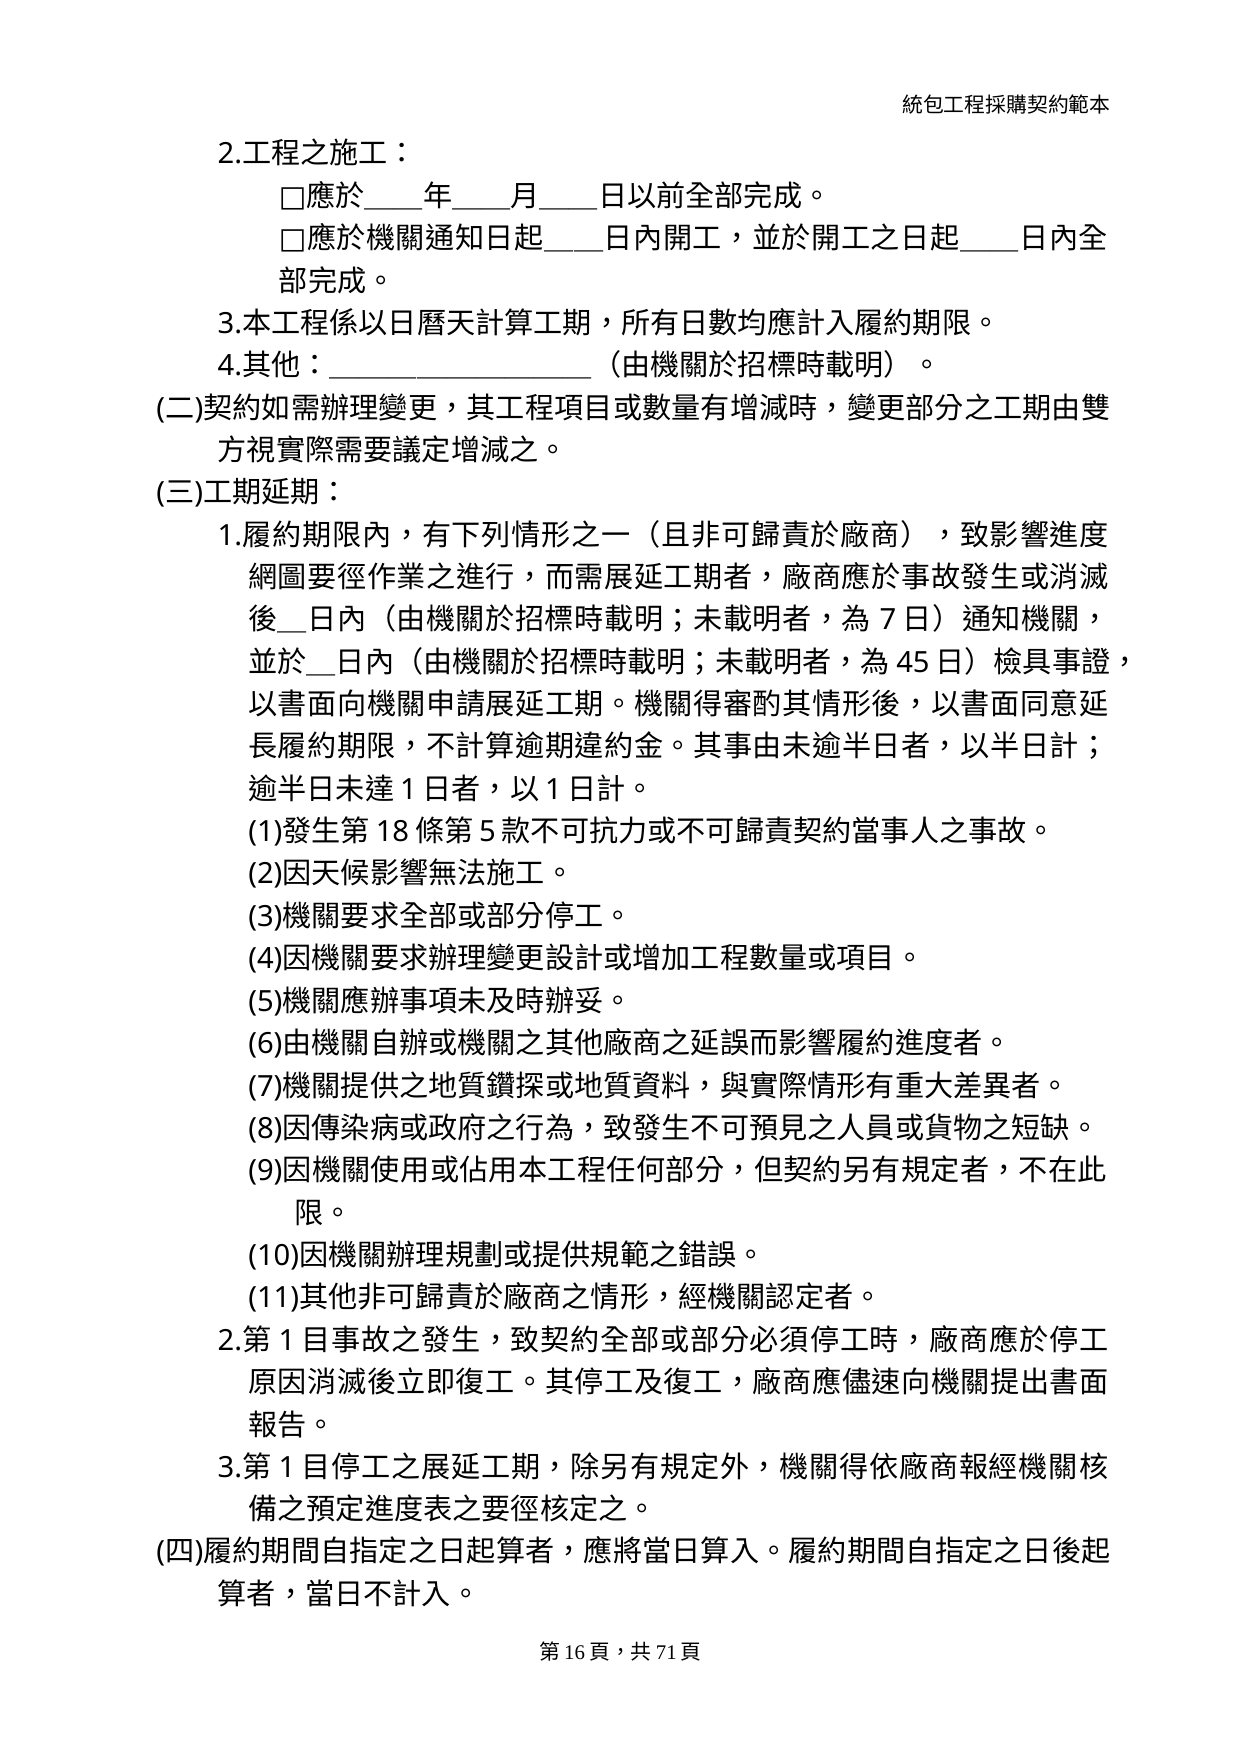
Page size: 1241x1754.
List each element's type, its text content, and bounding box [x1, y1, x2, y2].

text 2.工程之施工： [217, 130, 1110, 172]
text (10)因機關辦理規劃或提供規範之錯誤。 [248, 1232, 1110, 1274]
text (3)機關要求全部或部分停工。 [248, 892, 1110, 935]
text (11)其他非可歸責於廠商之情形，經機關認定者。 [248, 1274, 1110, 1316]
text (4)因機關要求辦理變更設計或增加工程數量或項目。 [248, 935, 1110, 977]
text 2.第1目事故之發生，致契約全部或部分必須停工時，廠商應於停工原因消滅後立即復工。其停工及復工，廠商應儘速向機關提出書面報告。 [217, 1316, 1110, 1443]
text (6)由機關自辦或機關之其他廠商之延誤而影響履約進度者。 [248, 1020, 1110, 1062]
text (7)機關提供之地質鑽探或地質資料，與實際情形有重大差異者。 [248, 1062, 1110, 1104]
text 3.第1目停工之展延工期，除另有規定外，機關得依廠商報經機關核備之預定進度表之要徑核定之。 [217, 1443, 1110, 1528]
text (9)因機關使用或佔用本工程任何部分，但契約另有規定者，不在此限。 [248, 1147, 1110, 1232]
text 3.本工程係以日曆天計算工期，所有日數均應計入履約期限。 [217, 299, 1110, 342]
text 4.其他：＿＿＿＿＿＿＿＿＿（由機關於招標時載明）。 [217, 342, 1110, 384]
text (8)因傳染病或政府之行為，致發生不可預見之人員或貨物之短缺。 [248, 1104, 1110, 1147]
text (2)因天候影響無法施工。 [248, 850, 1110, 892]
text □應於＿＿年＿＿月＿＿日以前全部完成。 [279, 172, 1110, 215]
text (二)契約如需辦理變更，其工程項目或數量有增減時，變更部分之工期由雙方視實際需要議定增減之。 [156, 384, 1110, 469]
text (1)發生第18條第5款不可抗力或不可歸責契約當事人之事故。 [248, 808, 1110, 850]
text (四)履約期間自指定之日起算者，應將當日算入。履約期間自指定之日後起算者，當日不計入。 [156, 1528, 1110, 1613]
text (三)工期延期： [156, 469, 1110, 511]
text (5)機關應辦事項未及時辦妥。 [248, 977, 1110, 1020]
text 1.履約期限內，有下列情形之一（且非可歸責於廠商），致影響進度網圖要徑作業之進行，而需展延工期者，廠商應於事故發生或消滅後＿日內（由機關於招標時載明；未載明者，為7日）通知機關，並於＿日內（由機關於招標時載明；未載明者，為45日）檢具事證，以書面向機關申請展延工期。機關得審酌其情形後，以書面同意延長履約期限，不計算逾期違約金。其事由未逾半日者，以半日計；逾半日未達1日者，以1日計。 [217, 511, 1110, 808]
text □應於機關通知日起＿＿日內開工，並於開工之日起＿＿日內全部完成。 [279, 215, 1110, 299]
